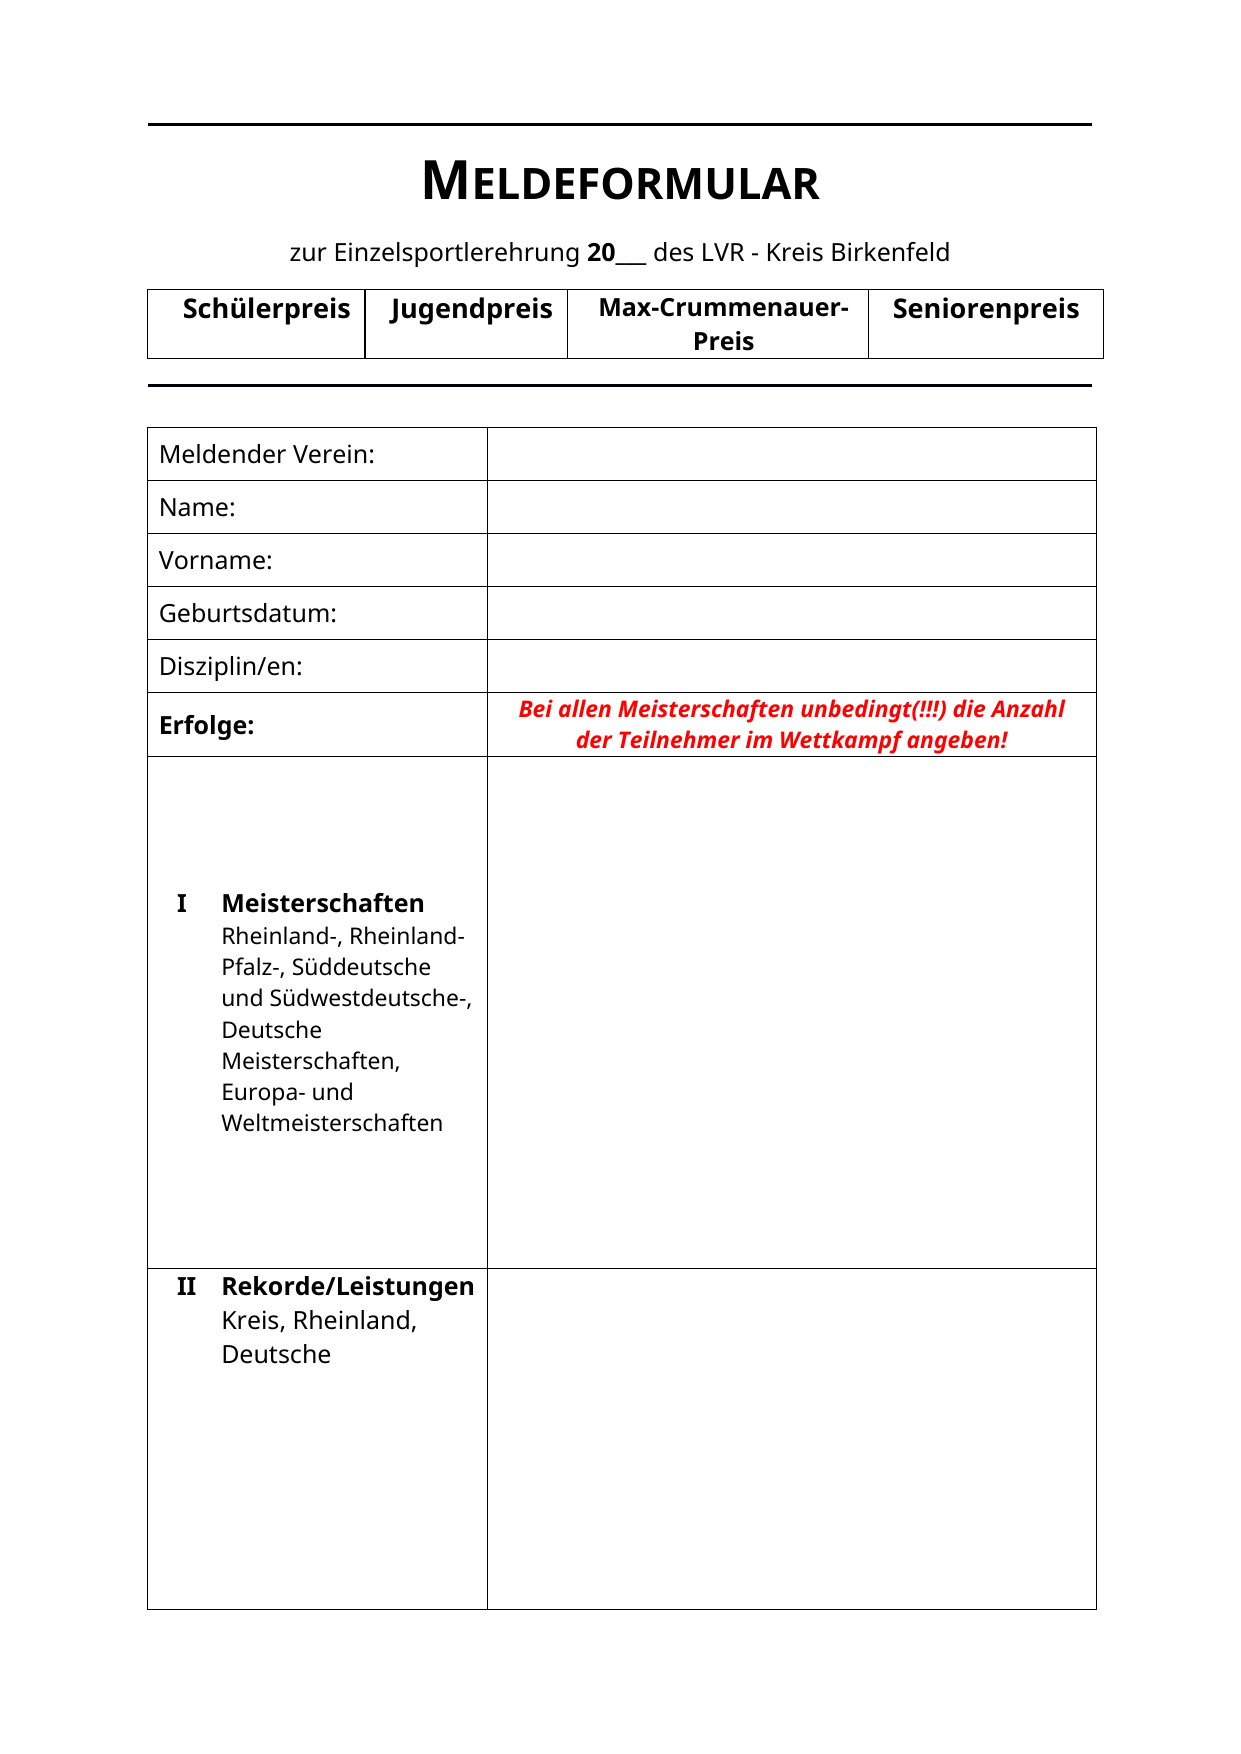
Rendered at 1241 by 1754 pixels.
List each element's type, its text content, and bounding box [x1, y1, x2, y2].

table_cell [488, 757, 1096, 1268]
table_cell Vorname: [148, 534, 487, 586]
table_cell Name: [148, 481, 487, 533]
table_cell Erfolge: [148, 693, 487, 756]
table_header [488, 428, 1096, 480]
table_cell Geburtsdatum: [148, 587, 487, 639]
table_cell Meisterschaften Rheinland-, Rheinland-Pfalz-, Süddeutsche und Südwestdeutsche-, Deutsche Meisterschaften, Europa- und Weltmeisterschaften [148, 757, 487, 1268]
text zur Einzelsportlerehrung 20___ des LVR - Kreis Birkenfeld [148, 235, 1092, 269]
table_header Max-Crummenauer-Preis [568, 290, 868, 358]
table_cell [488, 640, 1096, 692]
table_cell Bei allen Meisterschaften unbedingt(!!!) die Anzahl der Teilnehmer im Wettkampf angeben! [488, 693, 1096, 756]
table_cell Disziplin/en: [148, 640, 487, 692]
table_cell [488, 1269, 1096, 1609]
table_header Schülerpreis [148, 290, 364, 358]
text Meldeformular [148, 141, 1092, 215]
table_cell [488, 534, 1096, 586]
table_cell Rekorde/Leistungen Kreis, Rheinland, Deutsche [148, 1269, 487, 1609]
table_header Jugendpreis [366, 290, 567, 358]
table_cell [488, 481, 1096, 533]
table_header Meldender Verein: [148, 428, 487, 480]
table_cell [488, 587, 1096, 639]
table_header Seniorenpreis [869, 290, 1103, 358]
